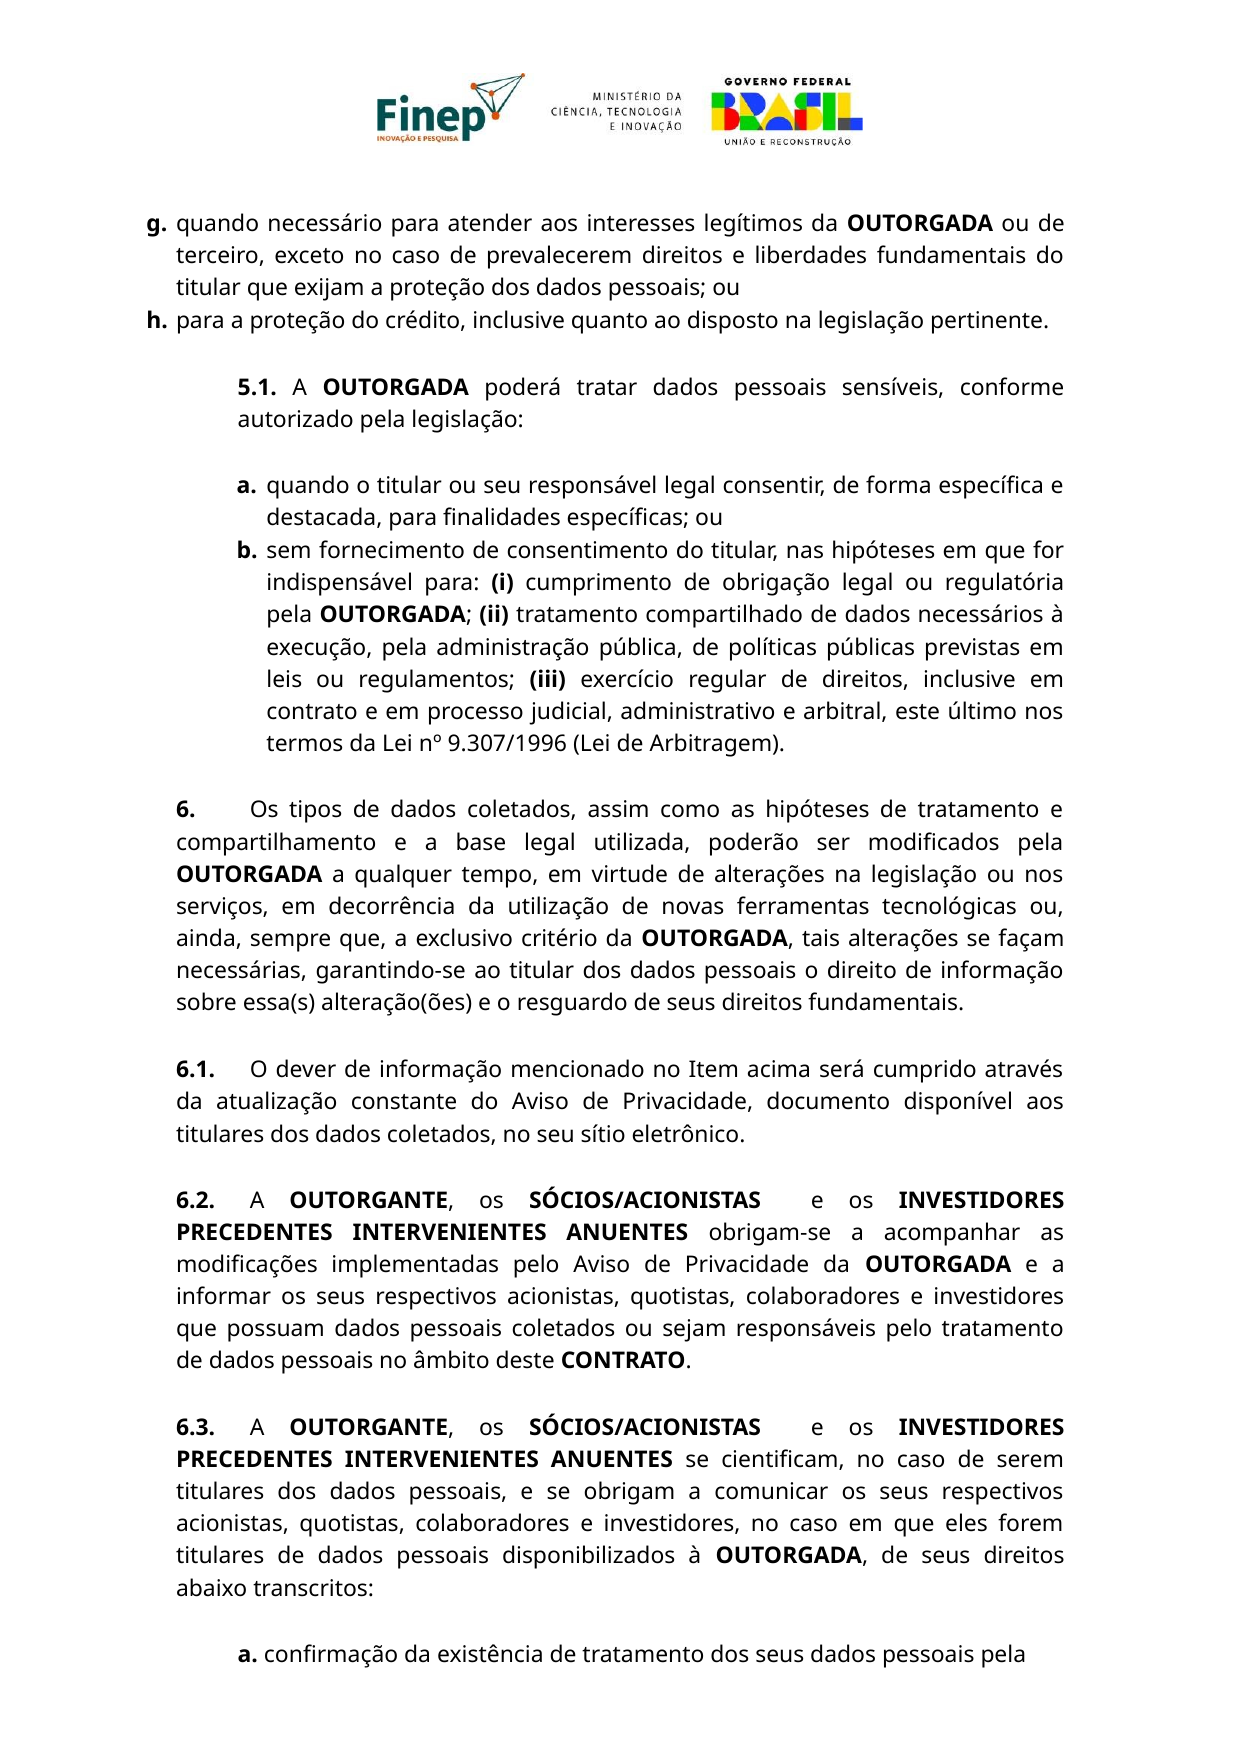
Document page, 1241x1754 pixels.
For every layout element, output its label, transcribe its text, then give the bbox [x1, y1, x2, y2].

list quando necessário para atender aos interesses legítimos da OUTORGADA ou de terceiro, exceto no caso de prevalecerem direitos e liberdades fundamentais do titular que exijam a proteção dos dados pessoais; ou [146, 207, 1064, 303]
list A OUTORGANTE, os SÓCIOS/ACIONISTAS e os INVESTIDORES PRECEDENTES INTERVENIENTES ANUENTES se cientificam, no caso de serem titulares dos dados pessoais, e se obrigam a comunicar os seus respectivos acionistas, quotistas, colaboradores e investidores, no caso em que eles forem titulares de dados pessoais disponibilizados à OUTORGADA, de seus direitos abaixo transcritos: [176, 1411, 1064, 1603]
list sem fornecimento de consentimento do titular, nas hipóteses em que for indispensável para: (i) cumprimento de obrigação legal ou regulatória pela OUTORGADA; (ii) tratamento compartilhado de dados necessários à execução, pela administração pública, de políticas públicas previstas em leis ou regulamentos; (iii) exercício regular de direitos, inclusive em contrato e em processo judicial, administrativo e arbitral, este último nos termos da Lei nº 9.307/1996 (Lei de Arbitragem). [236, 534, 1064, 758]
list quando o titular ou seu responsável legal consentir, de forma específica e destacada, para finalidades específicas; ou [236, 469, 1064, 532]
list para a proteção do crédito, inclusive quanto ao disposto na legislação pertinente. [146, 304, 1064, 335]
list O dever de informação mencionado no Item acima será cumprido através da atualização constante do Aviso de Privacidade, documento disponível aos titulares dos dados coletados, no seu sítio eletrônico. [176, 1053, 1064, 1149]
text 5.1. A OUTORGADA poderá tratar dados pessoais sensíveis, conforme autorizado pela legislação: [237, 370, 1064, 434]
text a. confirmação da existência de tratamento dos seus dados pessoais pela [237, 1638, 1064, 1669]
list A OUTORGANTE, os SÓCIOS/ACIONISTAS e os INVESTIDORES PRECEDENTES INTERVENIENTES ANUENTES obrigam-se a acompanhar as modificações implementadas pelo Aviso de Privacidade da OUTORGADA e a informar os seus respectivos acionistas, quotistas, colaboradores e investidores que possuam dados pessoais coletados ou sejam responsáveis pelo tratamento de dados pessoais no âmbito deste CONTRATO. [176, 1183, 1064, 1376]
list Os tipos de dados coletados, assim como as hipóteses de tratamento e compartilhamento e a base legal utilizada, poderão ser modificados pela OUTORGADA a qualquer tempo, em virtude de alterações na legislação ou nos serviços, em decorrência da utilização de novas ferramentas tecnológicas ou, ainda, sempre que, a exclusivo critério da OUTORGADA, tais alterações se façam necessárias, garantindo-se ao titular dos dados pessoais o direito de informação sobre essa(s) alteração(ões) e o resguardo de seus direitos fundamentais. [176, 793, 1064, 1018]
